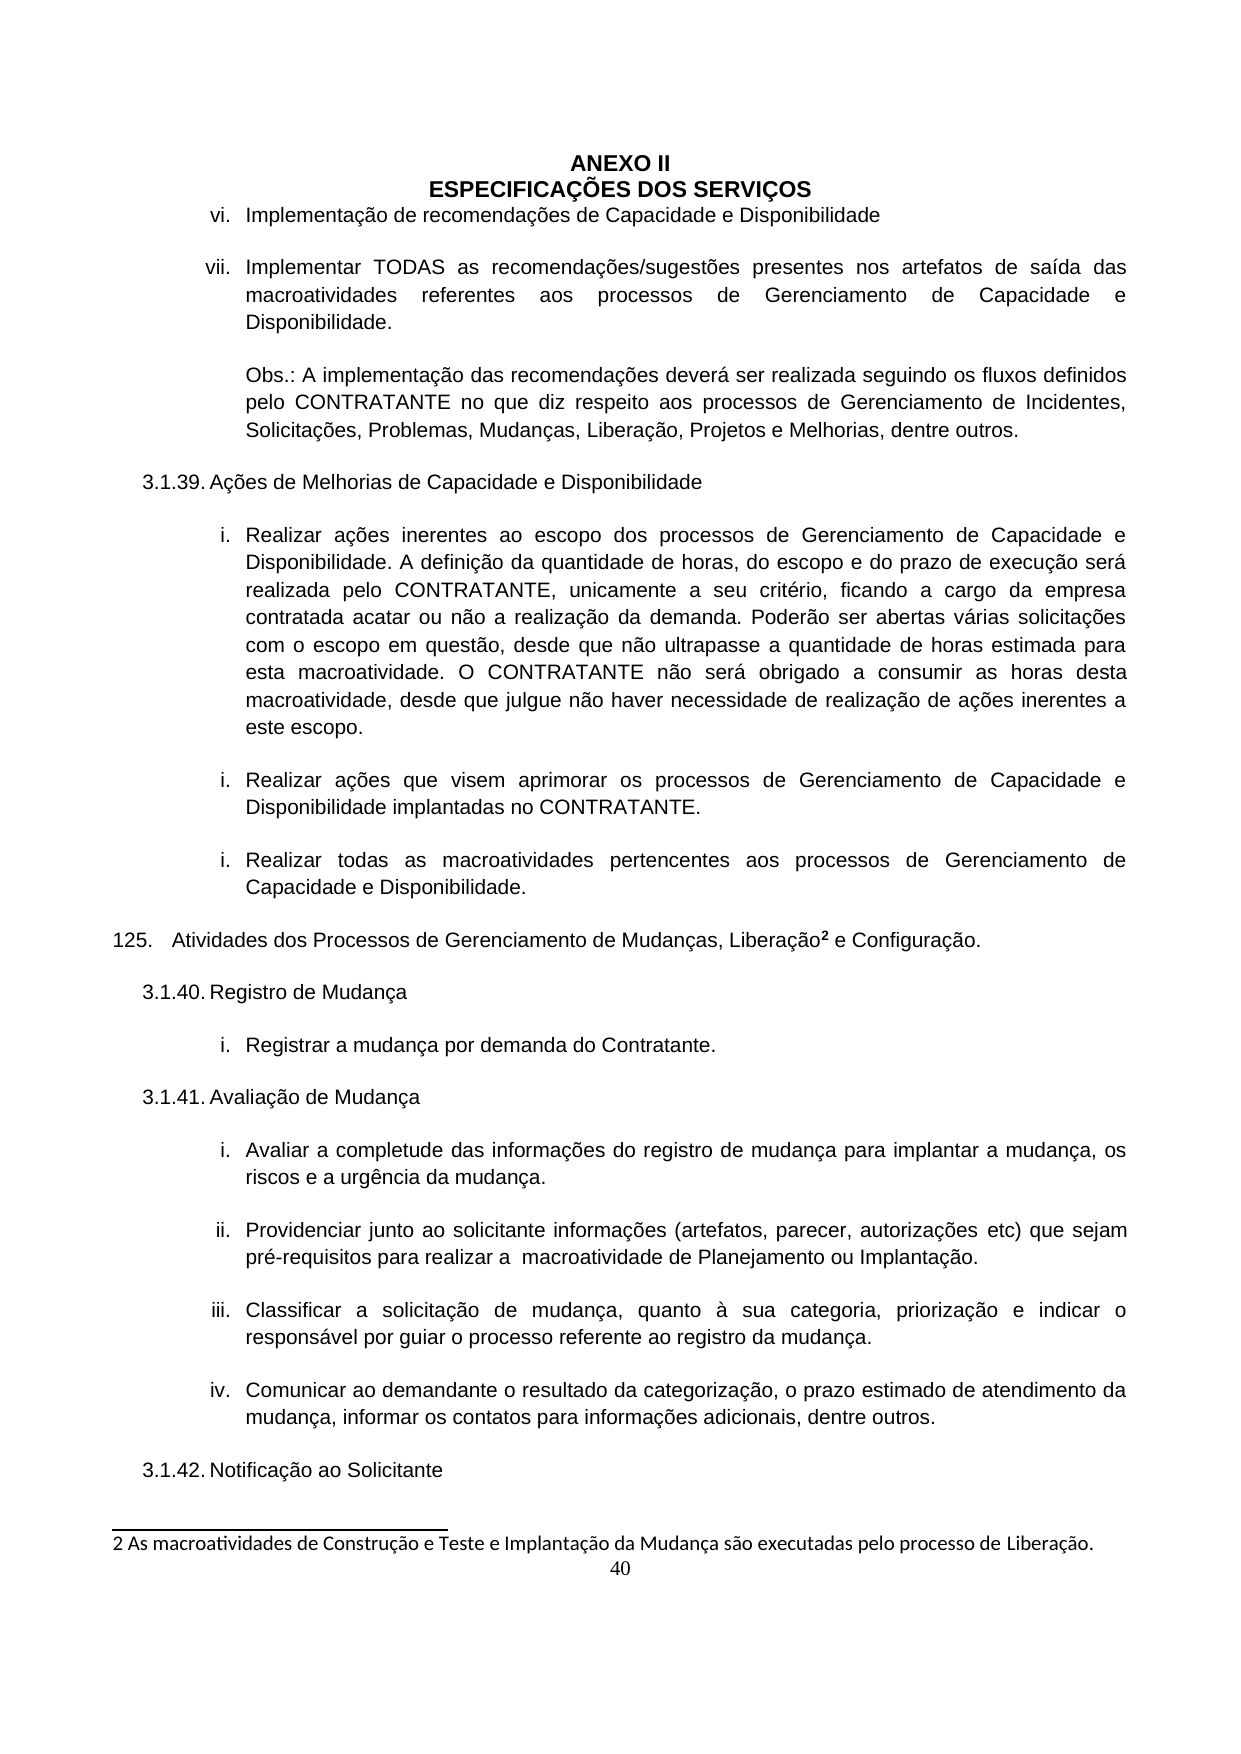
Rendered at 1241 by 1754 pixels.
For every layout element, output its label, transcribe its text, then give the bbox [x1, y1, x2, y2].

subtitle Realizar ações inerentes ao escopo dos processos de Gerenciamento de Capacidade e Disponibilidade. A definição da quantidade de horas, do escopo e do prazo de execução será realizada pelo CONTRATANTE, unicamente a seu critério, ficando a cargo da empresa contratada acatar ou não a realização da demanda. Poderão ser abertas várias solicitações com o escopo em questão, desde que não ultrapasse a quantidade de horas estimada para esta macroatividade. O CONTRATANTE não será obrigado a consumir as horas desta macroatividade, desde que julgue não haver necessidade de realização de ações inerentes a este escopo. [231, 523, 1128, 739]
list Notificação ao Solicitante [142, 1458, 1128, 1482]
subtitle Obs.: A implementação das recomendações deverá ser realizada seguindo os fluxos definidos pelo CONTRATANTE no que diz respeito aos processos de Gerenciamento de Incidentes, Solicitações, Problemas, Mudanças, Liberação, Projetos e Melhorias, dentre outros. [245, 363, 1128, 442]
list Registro de Mudança [142, 980, 1128, 1004]
subtitle Implementar TODAS as recomendações/sugestões presentes nos artefatos de saída das macroatividades referentes aos processos de Gerenciamento de Capacidade e Disponibilidade. [231, 255, 1128, 334]
text As macroatividades de Construção e Teste e Implantação da Mudança são executadas pelo processo de Liberação. [112, 1530, 1128, 1556]
subtitle Classificar a solicitação de mudança, quanto à sua categoria, priorização e indicar o responsável por guiar o processo referente ao registro da mudança. [231, 1298, 1128, 1349]
list Ações de Melhorias de Capacidade e Disponibilidade [142, 470, 1128, 494]
subtitle Avaliar a completude das informações do registro de mudança para implantar a mudança, os riscos e a urgência da mudança. [231, 1138, 1128, 1189]
subtitle Providenciar junto ao solicitante informações (artefatos, parecer, autorizações etc) que sejam pré-requisitos para realizar a macroatividade de Planejamento ou Implantação. [231, 1218, 1128, 1269]
list Avaliação de Mudança [142, 1085, 1128, 1109]
subtitle Comunicar ao demandante o resultado da categorização, o prazo estimado de atendimento da mudança, informar os contatos para informações adicionais, dentre outros. [231, 1378, 1128, 1429]
subtitle Atividades dos Processos de Gerenciamento de Mudanças, Liberação e Configuração. [112, 928, 1128, 952]
subtitle Realizar ações que visem aprimorar os processos de Gerenciamento de Capacidade e Disponibilidade implantadas no CONTRATANTE. [231, 768, 1128, 819]
subtitle Implementação de recomendações de Capacidade e Disponibilidade [231, 203, 1128, 227]
subtitle Registrar a mudança por demanda do Contratante. [231, 1033, 1128, 1057]
subtitle Realizar todas as macroatividades pertencentes aos processos de Gerenciamento de Capacidade e Disponibilidade. [231, 848, 1128, 899]
